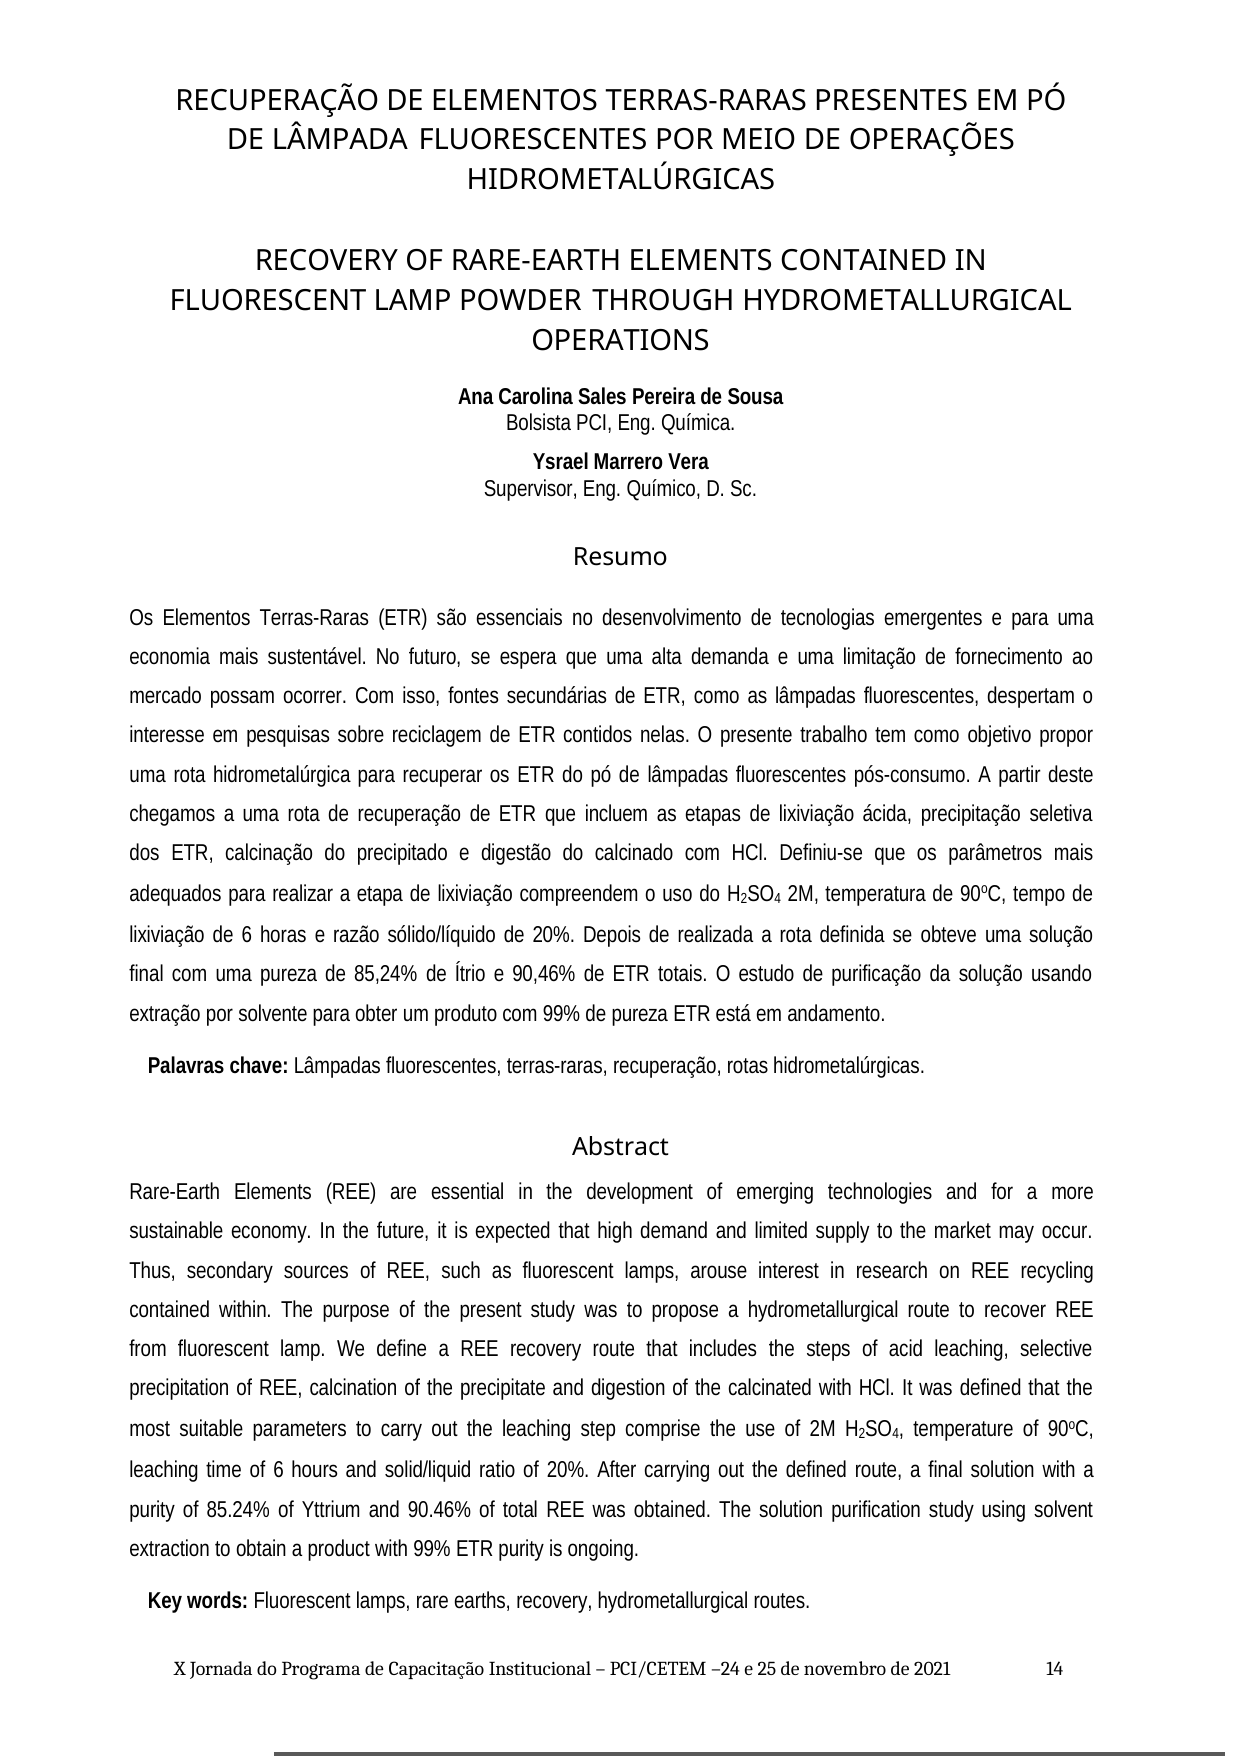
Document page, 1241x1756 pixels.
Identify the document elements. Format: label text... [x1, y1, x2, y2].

text Rare-Earth Elements (REE) are essential in the development of emerging technologies and for a more sustainable economy. In the future, it is expected that high demand and limited supply to the market may occur. Thus, secondary sources of REE, such as fluorescent lamps, arouse interest in research on REE recycling contained within. The purpose of the present study was to propose a hydrometallurgical route to recover REE from fluorescent lamp. We define a REE recovery route that includes the steps of acid leaching, selective precipitation of REE, calcination of the precipitate and digestion of the calcinated with HCl. It was defined that the most suitable parameters to carry out the leaching step comprise the use of 2M H2SO4, temperature of 90oC, leaching time of 6 hours and solid/liquid ratio of 20%. After carrying out the defined route, a final solution with a purity of 85.24% of Yttrium and 90.46% of total REE was obtained. The solution purification study using solvent extraction to obtain a product with 99% ETR purity is ongoing. [129, 1178, 1094, 1561]
text Key words: Fluorescent lamps, rare earths, recovery, hydrometallurgical routes. [148, 1587, 1111, 1613]
text Supervisor, Eng. Químico, D. Sc. [129, 475, 1111, 501]
text Resumo [272, 539, 969, 573]
text Palavras chave: Lâmpadas fluorescentes, terras-raras, recuperação, rotas hidrometalúrgicas. [148, 1052, 1111, 1078]
text RECOVERY OF RARE-EARTH ELEMENTS CONTAINED IN FLUORESCENT LAMP POWDER THROUGH HYDROMETALLURGICAL OPERATIONS [168, 239, 1073, 359]
subtitle Ysrael Marrero Vera [130, 448, 1111, 475]
text Os Elementos Terras-Raras (ETR) são essenciais no desenvolvimento de tecnologias emergentes e para uma economia mais sustentável. No futuro, se espera que uma alta demanda e uma limitação de fornecimento ao mercado possam ocorrer. Com isso, fontes secundárias de ETR, como as lâmpadas fluorescentes, despertam o interesse em pesquisas sobre reciclagem de ETR contidos nelas. O presente trabalho tem como objetivo propor uma rota hidrometalúrgica para recuperar os ETR do pó de lâmpadas fluorescentes pós-consumo. A partir deste chegamos a uma rota de recuperação de ETR que incluem as etapas de lixiviação ácida, precipitação seletiva dos ETR, calcinação do precipitado e digestão do calcinado com HCl. Definiu-se que os parâmetros mais adequados para realizar a etapa de lixiviação compreendem o uso do H2SO4 2M, temperatura de 90oC, tempo de lixiviação de 6 horas e razão sólido/líquido de 20%. Depois de realizada a rota definida se obteve uma solução final com uma pureza de 85,24% de Ítrio e 90,46% de ETR totais. O estudo de purificação da solução usando extração por solvente para obter um produto com 99% de pureza ETR está em andamento. [129, 603, 1094, 1026]
subtitle RECUPERAÇÃO DE ELEMENTOS TERRAS-RARAS PRESENTES EM PÓ DE LÂMPADA FLUORESCENTES POR MEIO DE OPERAÇÕES HIDROMETALÚRGICAS [172, 79, 1069, 198]
text Bolsista PCI, Eng. Química. [129, 410, 1111, 436]
subtitle Abstract [129, 1129, 1111, 1163]
subtitle Ana Carolina Sales Pereira de Sousa [129, 383, 1111, 410]
